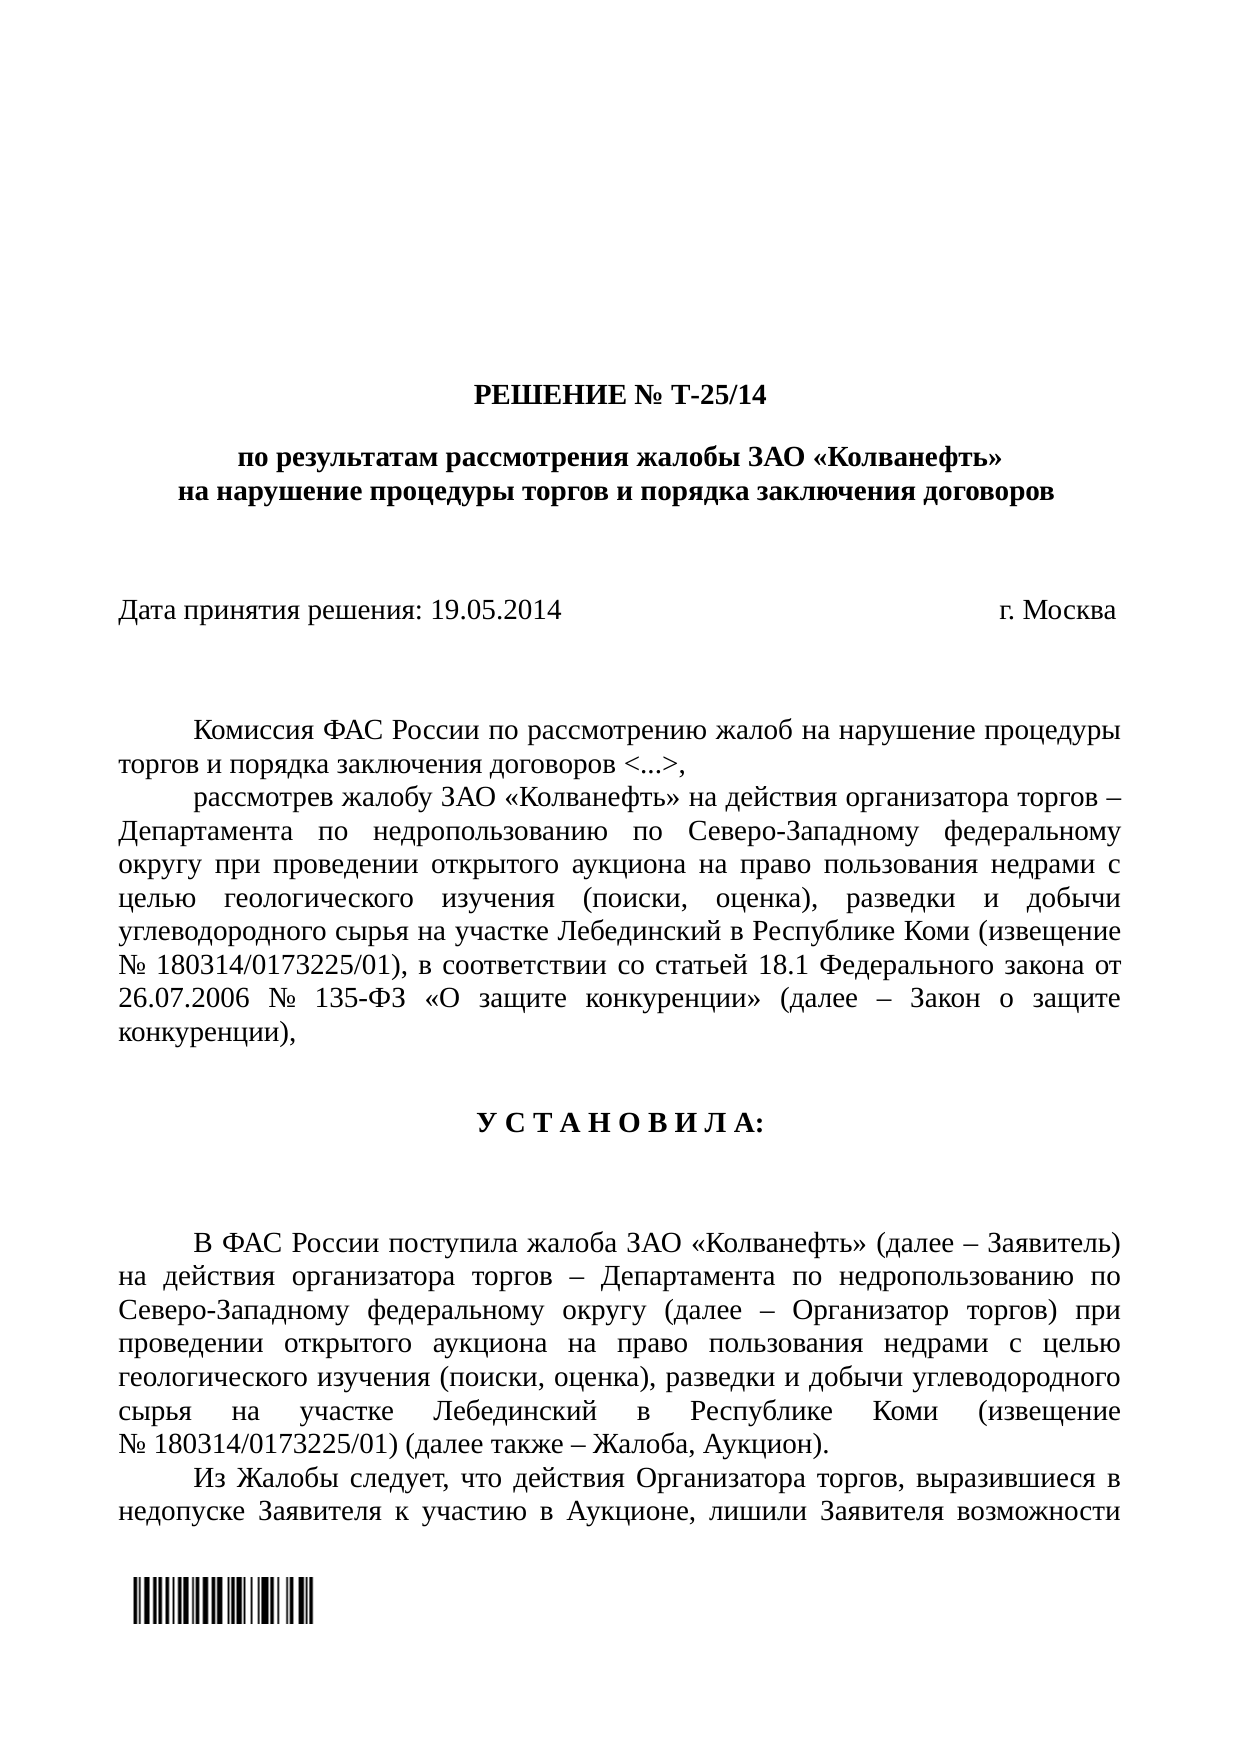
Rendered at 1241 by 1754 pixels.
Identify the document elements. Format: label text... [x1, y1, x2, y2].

text Дата принятия решения: 19.05.2014 г. Москва [118, 592, 1122, 626]
text У С Т А Н О В И Л А: [118, 1105, 1122, 1139]
text по результатам рассмотрения жалобы ЗАО «Колванефть» на нарушение процедуры торгов и порядка заключения договоров [118, 439, 1122, 506]
text рассмотрев жалобу ЗАО «Колванефть» на действия организатора торгов – Департамента по недропользованию по Северо-Западному федеральному округу при проведении открытого аукциона на право пользования недрами с целью геологического изучения (поиски, оценка), разведки и добычи углеводородного сырья на участке Лебединский в Республике Коми (извещение № 180314/0173225/01), в соответствии со статьей 18.1 Федерального закона от 26.07.2006 № 135-ФЗ «О защите конкуренции» (далее – Закон о защите конкуренции), [118, 779, 1122, 1048]
text РЕШЕНИЕ № Т-25/14 [118, 377, 1122, 410]
picture [118, 1577, 331, 1624]
text В ФАС России поступила жалоба ЗАО «Колванефть» (далее – Заявитель) на действия организатора торгов – Департамента по недропользованию по Северо-Западному федеральному округу (далее – Организатор торгов) при проведении открытого аукциона на право пользования недрами с целью геологического изучения (поиски, оценка), разведки и добычи углеводородного сырья на участке Лебединский в Республике Коми (извещение № 180314/0173225/01) (далее также – Жалоба, Аукцион). [118, 1225, 1122, 1460]
text Комиссия ФАС России по рассмотрению жалоб на нарушение процедуры торгов и порядка заключения договоров <...>, [118, 712, 1122, 779]
text Из Жалобы следует, что действия Организатора торгов, выразившиеся в недопуске Заявителя к участию в Аукционе, лишили Заявителя возможности [118, 1460, 1122, 1527]
